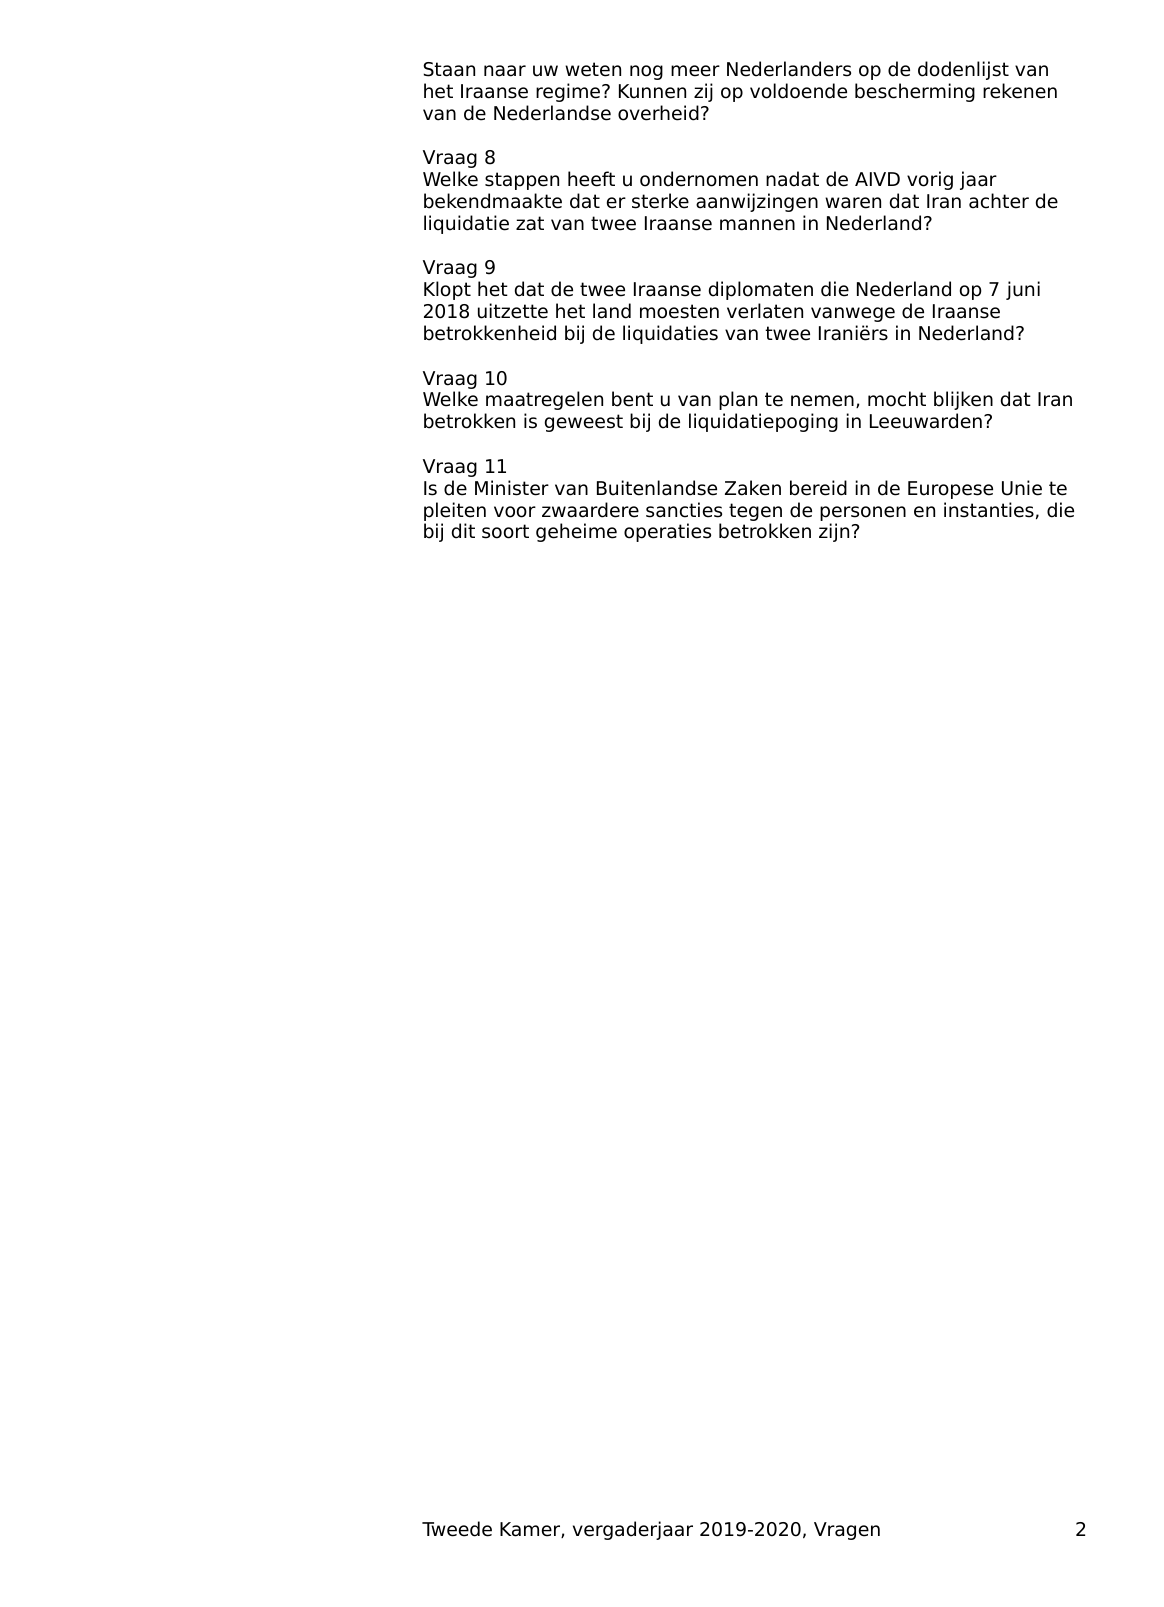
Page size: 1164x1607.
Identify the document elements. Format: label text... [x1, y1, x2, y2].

text Klopt het dat de twee Iraanse diplomaten die Nederland op 7 juni 2018 uitzette het land moesten verlaten vanwege de Iraanse betrokkenheid bij de liquidaties van twee Iraniërs in Nederland? [422, 279, 1087, 345]
text Vraag 8 [422, 147, 1087, 169]
text Welke maatregelen bent u van plan te nemen, mocht blijken dat Iran betrokken is geweest bij de liquidatiepoging in Leeuwarden? [422, 389, 1087, 433]
text Is de Minister van Buitenlandse Zaken bereid in de Europese Unie te pleiten voor zwaardere sancties tegen de personen en instanties, die bij dit soort geheime operaties betrokken zijn? [422, 477, 1087, 543]
text Vraag 9 [422, 257, 1087, 279]
text Welke stappen heeft u ondernomen nadat de AIVD vorig jaar bekendmaakte dat er sterke aanwijzingen waren dat Iran achter de liquidatie zat van twee Iraanse mannen in Nederland? [422, 169, 1087, 235]
text Staan naar uw weten nog meer Nederlanders op de dodenlijst van het Iraanse regime? Kunnen zij op voldoende bescherming rekenen van de Nederlandse overheid? [422, 59, 1087, 125]
text Vraag 11 [422, 456, 1087, 477]
text Vraag 10 [422, 367, 1087, 389]
